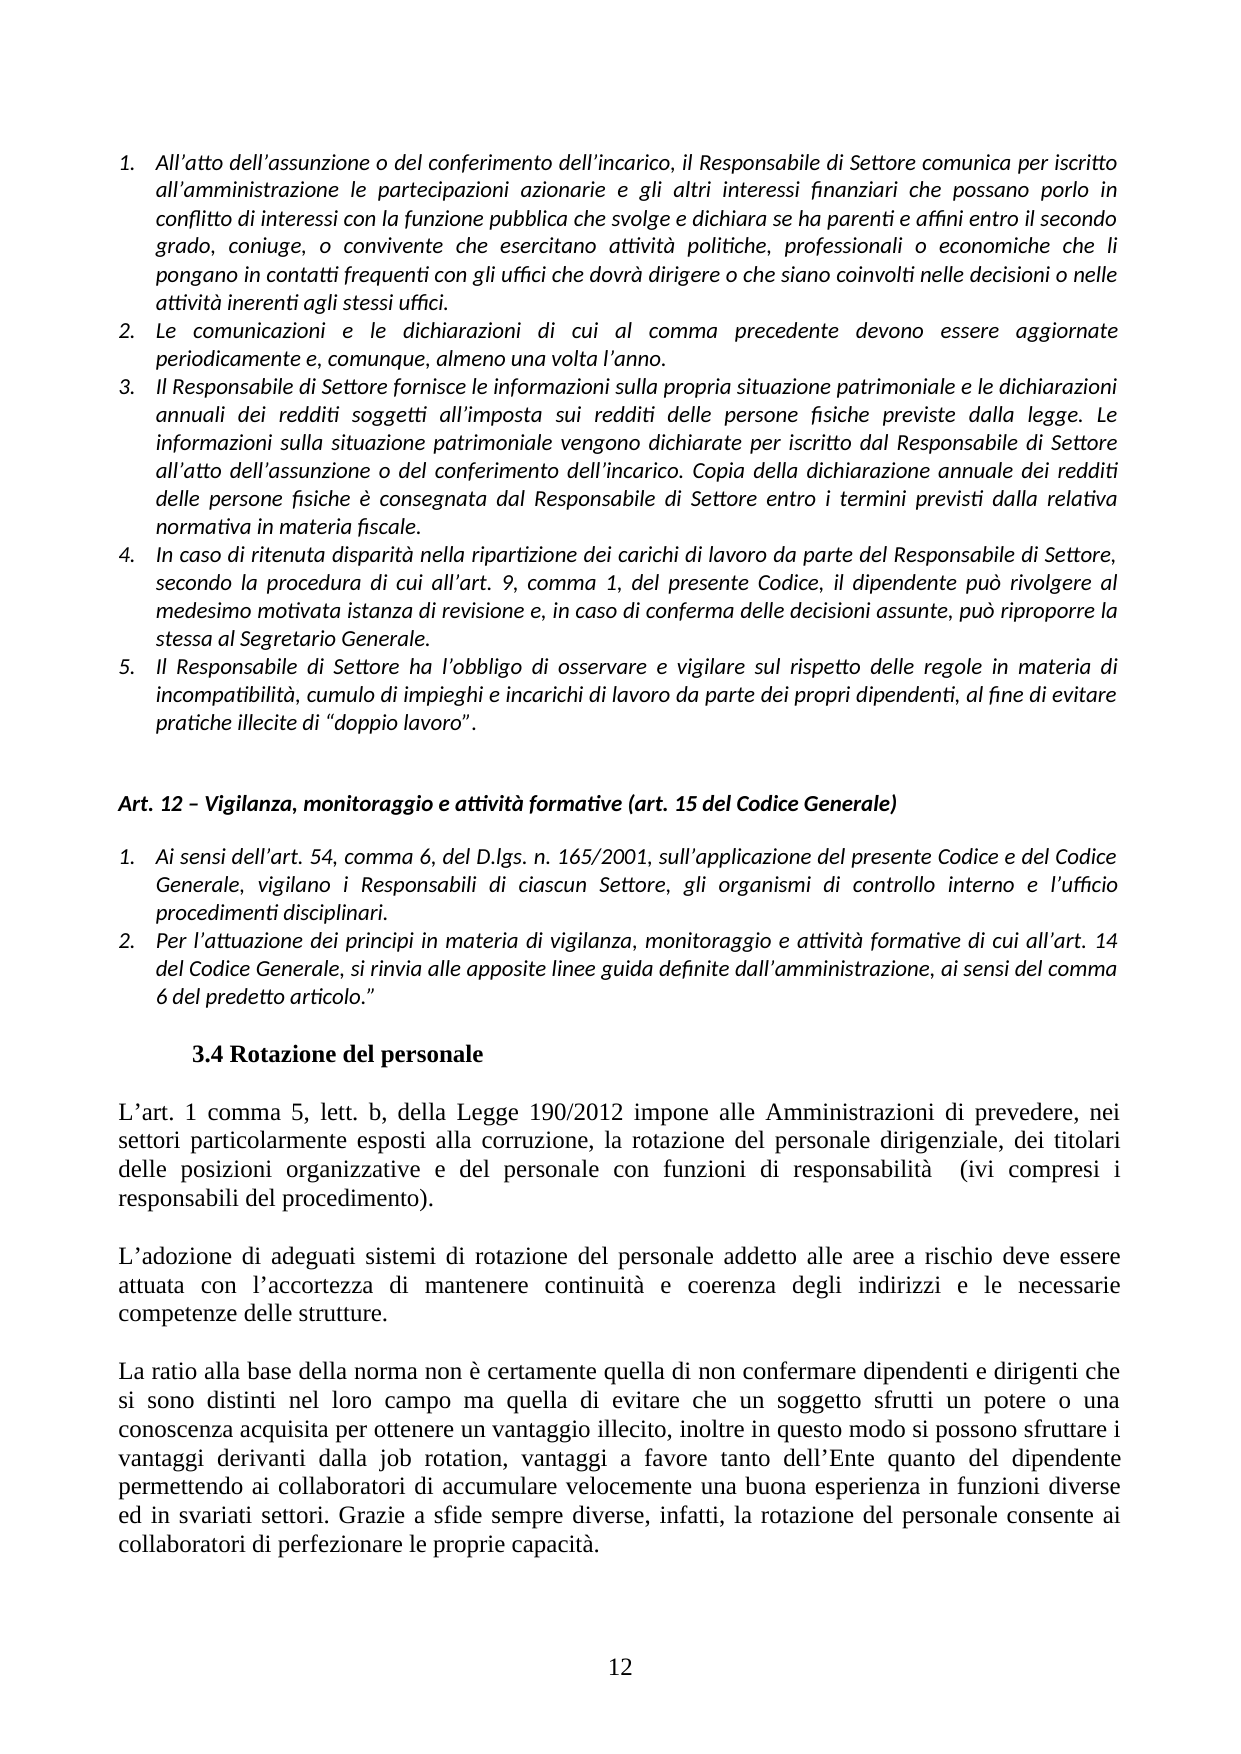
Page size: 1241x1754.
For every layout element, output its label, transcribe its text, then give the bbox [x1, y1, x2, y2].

list Ai sensi dell’art. 54, comma 6, del D.lgs. n. 165/2001, sull’applicazione del presente Codice e del Codice Generale, vigilano i Responsabili di ciascun Settore, gli organismi di controllo interno e l’ufficio procedimenti disciplinari. [118, 842, 1122, 926]
list Il Responsabile di Settore ha l’obbligo di osservare e vigilare sul rispetto delle regole in materia di incompatibilità, cumulo di impieghi e incarichi di lavoro da parte dei propri dipendenti, al fine di evitare pratiche illecite di “doppio lavoro”. [118, 652, 1122, 736]
text Art. 12 – Vigilanza, monitoraggio e attività formative (art. 15 del Codice Generale) [118, 789, 1122, 817]
list Il Responsabile di Settore fornisce le informazioni sulla propria situazione patrimoniale e le dichiarazioni annuali dei redditi soggetti all’imposta sui redditi delle persone fisiche previste dalla legge. Le informazioni sulla situazione patrimoniale vengono dichiarate per iscritto dal Responsabile di Settore all’atto dell’assunzione o del conferimento dell’incarico. Copia della dichiarazione annuale dei redditi delle persone fisiche è consegnata dal Responsabile di Settore entro i termini previsti dalla relativa normativa in materia fiscale. [118, 372, 1122, 540]
list Per l’attuazione dei principi in materia di vigilanza, monitoraggio e attività formative di cui all’art. 14 del Codice Generale, si rinvia alle apposite linee guida definite dall’amministrazione, ai sensi del comma 6 del predetto articolo.” [118, 926, 1122, 1010]
list In caso di ritenuta disparità nella ripartizione dei carichi di lavoro da parte del Responsabile di Settore, secondo la procedura di cui all’art. 9, comma 1, del presente Codice, il dipendente può rivolgere al medesimo motivata istanza di revisione e, in caso di conferma delle decisioni assunte, può riproporre la stessa al Segretario Generale. [118, 540, 1122, 652]
list All’atto dell’assunzione o del conferimento dell’incarico, il Responsabile di Settore comunica per iscritto all’amministrazione le partecipazioni azionarie e gli altri interessi finanziari che possano porlo in conflitto di interessi con la funzione pubblica che svolge e dichiara se ha parenti e affini entro il secondo grado, coniuge, o convivente che esercitano attività politiche, professionali o economiche che li pongano in contatti frequenti con gli uffici che dovrà dirigere o che siano coinvolti nelle decisioni o nelle attività inerenti agli stessi uffici. [118, 148, 1122, 316]
text La ratio alla base della norma non è certamente quella di non confermare dipendenti e dirigenti che si sono distinti nel loro campo ma quella di evitare che un soggetto sfrutti un potere o una conoscenza acquisita per ottenere un vantaggio illecito, inoltre in questo modo si possono sfruttare i vantaggi derivanti dalla job rotation, vantaggi a favore tanto dell’Ente quanto del dipendente permettendo ai collaboratori di accumulare velocemente una buona esperienza in funzioni diverse ed in svariati settori. Grazie a sfide sempre diverse, infatti, la rotazione del personale consente ai collaboratori di perfezionare le proprie capacità. [118, 1356, 1122, 1558]
list Le comunicazioni e le dichiarazioni di cui al comma precedente devono essere aggiornate periodicamente e, comunque, almeno una volta l’anno. [118, 316, 1122, 372]
text 3.4 Rotazione del personale [118, 1039, 1122, 1068]
text L’adozione di adeguati sistemi di rotazione del personale addetto alle aree a rischio deve essere attuata con l’accortezza di mantenere continuità e coerenza degli indirizzi e le necessarie competenze delle strutture. [118, 1241, 1122, 1327]
text L’art. 1 comma 5, lett. b, della Legge 190/2012 impone alle Amministrazioni di prevedere, nei settori particolarmente esposti alla corruzione, la rotazione del personale dirigenziale, dei titolari delle posizioni organizzative e del personale con funzioni di responsabilità (ivi compresi i responsabili del procedimento). [118, 1097, 1122, 1212]
